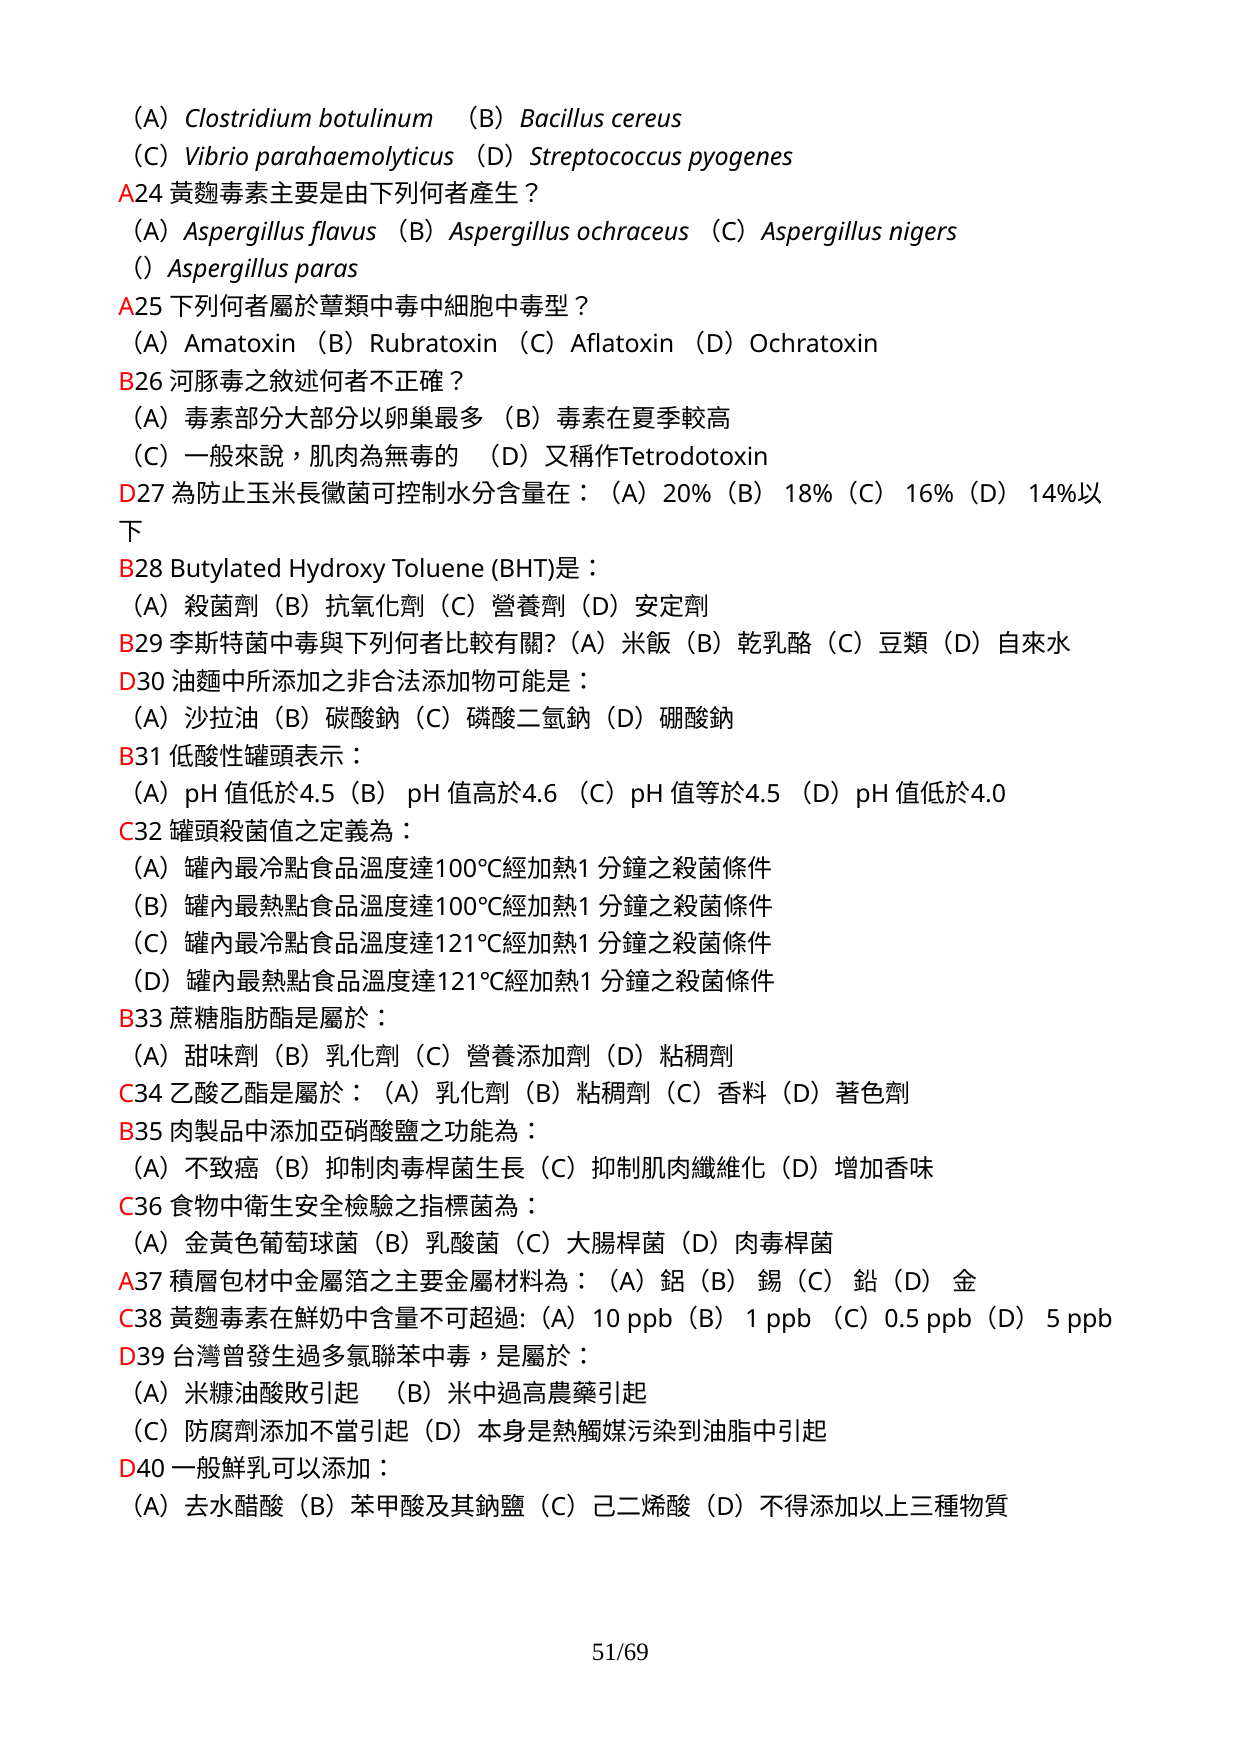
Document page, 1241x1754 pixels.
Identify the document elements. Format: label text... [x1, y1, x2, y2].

text （C）Vibrio parahaemolyticus （D）Streptococcus pyogenes [118, 136, 1122, 173]
text B28 Butylated Hydroxy Toluene (BHT)是： [118, 548, 1122, 586]
text （C）防腐劑添加不當引起（D）本身是熱觸媒污染到油脂中引起 [118, 1411, 1122, 1448]
text B31 低酸性罐頭表示： [118, 736, 1122, 773]
text D30 油麵中所添加之非合法添加物可能是： [118, 661, 1122, 698]
text （A）殺菌劑（B）抗氧化劑（C）營養劑（D）安定劑 [118, 586, 1122, 623]
text B33 蔗糖脂肪酯是屬於： [118, 998, 1122, 1036]
text （D）罐內最熱點食品溫度達121℃經加熱1 分鐘之殺菌條件 [118, 961, 1122, 998]
text （A）Aspergillus flavus （B）Aspergillus ochraceus （C）Aspergillus nigers （）Aspergillus paras [118, 211, 1122, 286]
text C38 黃麴毒素在鮮奶中含量不可超過:（A）10 ppb（B） 1 ppb （C）0.5 ppb（D） 5 ppb [118, 1298, 1122, 1336]
text （A）沙拉油（B）碳酸鈉（C）磷酸二氫鈉（D）硼酸鈉 [118, 698, 1122, 736]
text （A）甜味劑（B）乳化劑（C）營養添加劑（D）粘稠劑 [118, 1036, 1122, 1073]
text （B）罐內最熱點食品溫度達100℃經加熱1 分鐘之殺菌條件 [118, 886, 1122, 923]
text （A）Clostridium botulinum （B）Bacillus cereus [118, 98, 1122, 136]
text B35 肉製品中添加亞硝酸鹽之功能為： [118, 1111, 1122, 1148]
text A25 下列何者屬於蕈類中毒中細胞中毒型？ [118, 286, 1122, 323]
text C32 罐頭殺菌值之定義為： [118, 811, 1122, 848]
text C36 食物中衛生安全檢驗之指標菌為： [118, 1186, 1122, 1223]
text B29 李斯特菌中毒與下列何者比較有關?（A）米飯（B）乾乳酪（C）豆類（D）自來水 [118, 623, 1122, 661]
text D40 一般鮮乳可以添加： [118, 1448, 1122, 1486]
text （A）毒素部分大部分以卵巢最多 （B）毒素在夏季較高 [118, 398, 1122, 436]
text A24 黃麴毒素主要是由下列何者產生？ [118, 173, 1122, 211]
text （A）金黃色葡萄球菌（B）乳酸菌（C）大腸桿菌（D）肉毒桿菌 [118, 1223, 1122, 1261]
text （A）去水醋酸（B）苯甲酸及其鈉鹽（C）己二烯酸（D）不得添加以上三種物質 [118, 1486, 1122, 1523]
text （A）Amatoxin （B）Rubratoxin （C）Aflatoxin （D）Ochratoxin [118, 323, 1122, 361]
text （A）米糠油酸敗引起 （B）米中過高農藥引起 [118, 1373, 1122, 1411]
text （A）pH 值低於4.5（B） pH 值高於4.6 （C）pH 值等於4.5 （D）pH 值低於4.0 [118, 773, 1122, 811]
text （C）一般來說，肌肉為無毒的 （D）又稱作Tetrodotoxin [118, 436, 1122, 473]
text （A）罐內最冷點食品溫度達100℃經加熱1 分鐘之殺菌條件 [118, 848, 1122, 886]
text D27 為防止玉米長黴菌可控制水分含量在：（A）20%（B） 18%（C） 16%（D） 14%以下 [118, 473, 1122, 548]
text D39 台灣曾發生過多氯聯苯中毒，是屬於： [118, 1336, 1122, 1373]
text B26 河豚毒之敘述何者不正確？ [118, 361, 1122, 398]
text （C）罐內最冷點食品溫度達121℃經加熱1 分鐘之殺菌條件 [118, 923, 1122, 961]
text C34 乙酸乙酯是屬於：（A）乳化劑（B）粘稠劑（C）香料（D）著色劑 [118, 1073, 1122, 1111]
text A37 積層包材中金屬箔之主要金屬材料為：（A）鋁（B） 錫（C） 鉛（D） 金 [118, 1261, 1122, 1298]
text （A）不致癌（B）抑制肉毒桿菌生長（C）抑制肌肉纖維化（D）增加香味 [118, 1148, 1122, 1186]
